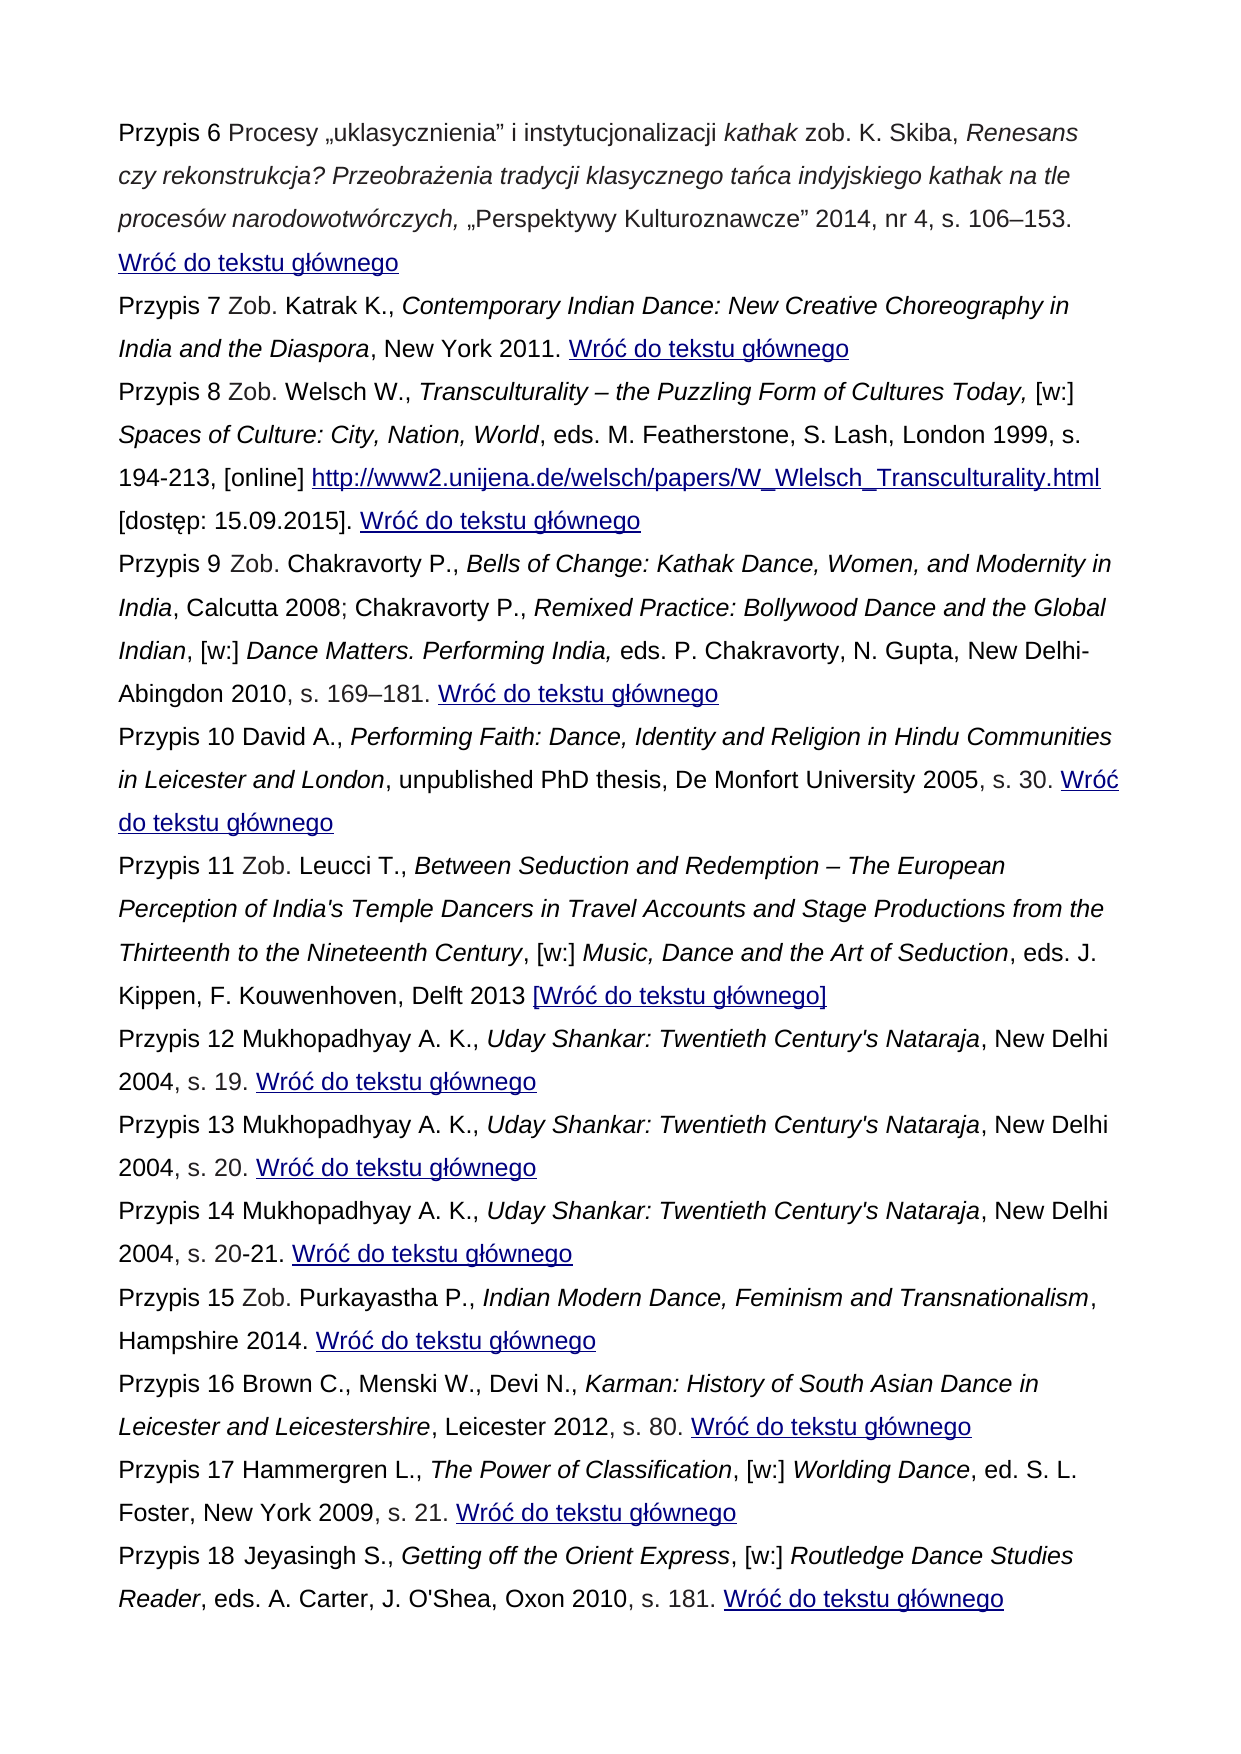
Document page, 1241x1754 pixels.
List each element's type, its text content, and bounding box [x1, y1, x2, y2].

text Przypis 13 Mukhopadhyay A. K., Uday Shankar: Twentieth Century's Nataraja, New Delhi 2004, s. 20. Wróć do tekstu głównego [118, 1110, 1122, 1182]
text Przypis 11 Zob. Leucci T., Between Seduction and Redemption – The European Perception of India's Temple Dancers in Travel Accounts and Stage Productions from the Thirteenth to the Nineteenth Century, [w:] Music, Dance and the Art of Seduction, eds. J. Kippen, F. Kouwenhoven, Delft 2013 [Wróć do tekstu głównego] [118, 851, 1122, 1009]
text Przypis 17 Hammergren L., The Power of Classification, [w:] Worlding Dance, ed. S. L. Foster, New York 2009, s. 21. Wróć do tekstu głównego [118, 1455, 1122, 1527]
text Przypis 9 Zob. Chakravorty P., Bells of Change: Kathak Dance, Women, and Modernity in India, Calcutta 2008; Chakravorty P., Remixed Practice: Bollywood Dance and the Global Indian, [w:] Dance Matters. Performing India, eds. P. Chakravorty, N. Gupta, New Delhi-Abingdon 2010, s. 169–181. Wróć do tekstu głównego [118, 549, 1122, 707]
text Przypis 12 Mukhopadhyay A. K., Uday Shankar: Twentieth Century's Nataraja, New Delhi 2004, s. 19. Wróć do tekstu głównego [118, 1024, 1122, 1096]
text Przypis 8 Zob. Welsch W., Transculturality – the Puzzling Form of Cultures Today, [w:] Spaces of Culture: City, Nation, World, eds. M. Featherstone, S. Lash, London 1999, s. 194-213, [online] http://www2.unijena.de/welsch/papers/W_Wlelsch_Transculturality.html [dostęp: 15.09.2015]. Wróć do tekstu głównego [118, 377, 1122, 535]
text Przypis 7 Zob. Katrak K., Contemporary Indian Dance: New Creative Choreography in India and the Diaspora, New York 2011. Wróć do tekstu głównego [118, 291, 1122, 362]
text Przypis 14 Mukhopadhyay A. K., Uday Shankar: Twentieth Century's Nataraja, New Delhi 2004, s. 20-21. Wróć do tekstu głównego [118, 1196, 1122, 1268]
text Przypis 15 Zob. Purkayastha P., Indian Modern Dance, Feminism and Transnationalism, Hampshire 2014. Wróć do tekstu głównego [118, 1282, 1122, 1354]
text Przypis 18 Jeyasingh S., Getting off the Orient Express, [w:] Routledge Dance Studies Reader, eds. A. Carter, J. O'Shea, Oxon 2010, s. 181. Wróć do tekstu głównego [118, 1541, 1122, 1613]
text Przypis 10 David A., Performing Faith: Dance, Identity and Religion in Hindu Communities in Leicester and London, unpublished PhD thesis, De Monfort University 2005, s. 30. Wróć do tekstu głównego [118, 722, 1122, 837]
text Przypis 16 Brown C., Menski W., Devi N., Karman: History of South Asian Dance in Leicester and Leicestershire, Leicester 2012, s. 80. Wróć do tekstu głównego [118, 1369, 1122, 1441]
text Przypis 6 Procesy „uklasycznienia” i instytucjonalizacji kathak zob. K. Skiba, Renesans czy rekonstrukcja? Przeobrażenia tradycji klasycznego tańca indyjskiego kathak na tle procesów narodowotwórczych, „Perspektywy Kulturoznawcze” 2014, nr 4, s. 106–153. Wróć do tekstu głównego [118, 118, 1122, 276]
